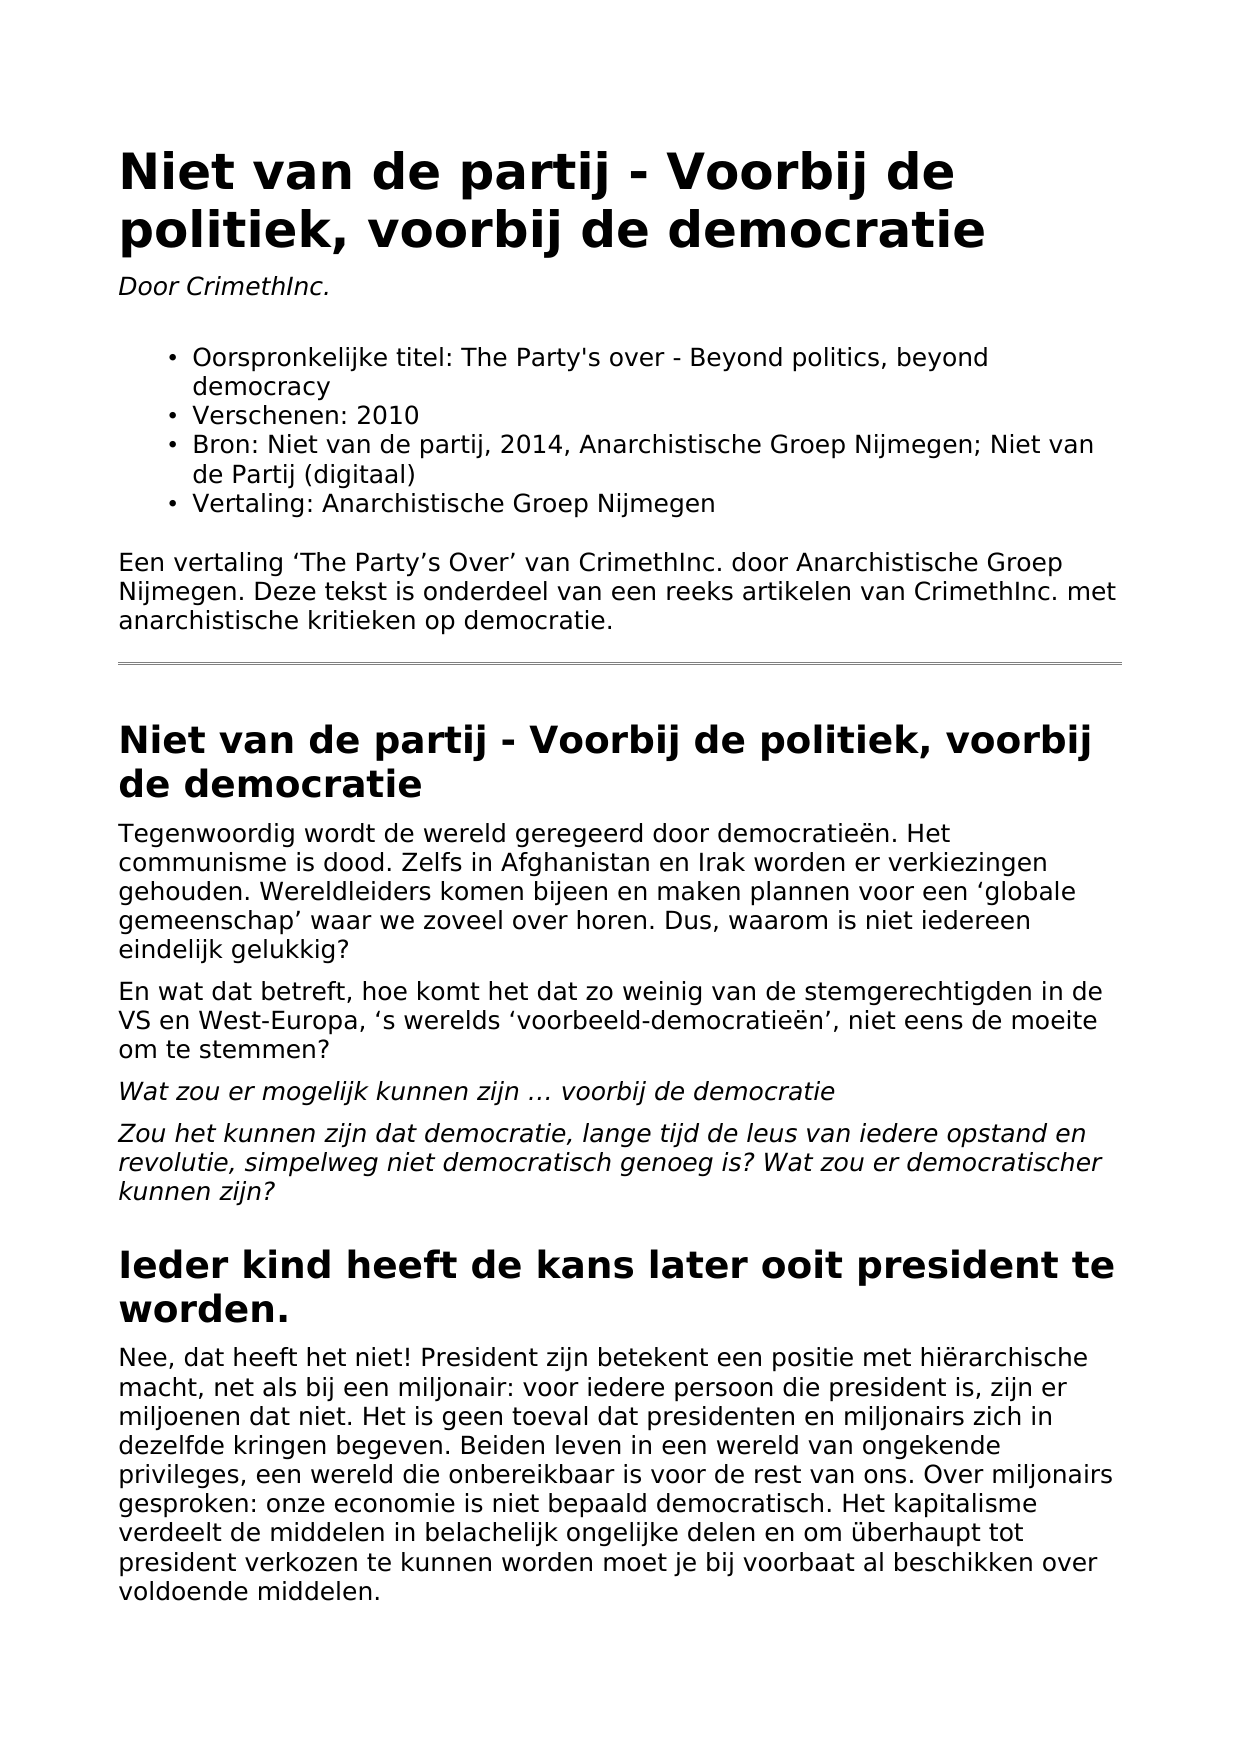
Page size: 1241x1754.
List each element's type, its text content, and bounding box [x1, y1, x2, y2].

text Nee, dat heeft het niet! President zijn betekent een positie met hiërarchische macht, net als bij een miljonair: voor iedere persoon die president is, zijn er miljoenen dat niet. Het is geen toeval dat presidenten en miljonairs zich in dezelfde kringen begeven. Beiden leven in een wereld van ongekende privileges, een wereld die onbereikbaar is voor de rest van ons. Over miljonairs gesproken: onze economie is niet bepaald democratisch. Het kapitalisme verdeelt de middelen in belachelijk ongelijke delen en om überhaupt tot president verkozen te kunnen worden moet je bij voorbaat al beschikken over voldoende middelen. [118, 1344, 1122, 1606]
list Vertaling: Anarchistische Groep Nijmegen [177, 489, 1122, 518]
text Tegenwoordig wordt de wereld geregeerd door democratieën. Het communisme is dood. Zelfs in Afghanistan en Irak worden er verkiezingen gehouden. Wereldleiders komen bijeen en maken plannen voor een ‘globale gemeenschap’ waar we zoveel over horen. Dus, waarom is niet iedereen eindelijk gelukkig? [118, 819, 1122, 965]
subtitle Niet van de partij - Voorbij de politiek, voorbij de democratie [118, 143, 1122, 259]
text Een vertaling ‘The Party’s Over’ van CrimethInc. door Anarchistische Groep Nijmegen. Deze tekst is onderdeel van een reeks artikelen van CrimethInc. met anarchistische kritieken op democratie. [118, 548, 1122, 635]
subtitle Ieder kind heeft de kans later ooit president te worden. [118, 1244, 1122, 1331]
list Bron: Niet van de partij, 2014, Anarchistische Groep Nijmegen; Niet van de Partij (digitaal) [177, 431, 1122, 489]
text Door CrimethInc. [118, 272, 1122, 301]
text Wat zou er mogelijk kunnen zijn … voorbij de democratie [118, 1077, 1122, 1106]
list Oorspronkelijke titel: The Party's over - Beyond politics, beyond democracy [177, 343, 1122, 402]
text En wat dat betreft, hoe komt het dat zo weinig van de stemgerechtigden in de VS en West-Europa, ‘s werelds ‘voorbeeld-democratieën’, niet eens de moeite om te stemmen? [118, 977, 1122, 1065]
subtitle Niet van de partij - Voorbij de politiek, voorbij de democratie [118, 719, 1122, 806]
list Verschenen: 2010 [177, 402, 1122, 431]
text Zou het kunnen zijn dat democratie, lange tijd de leus van iedere opstand en revolutie, simpelweg niet democratisch genoeg is? Wat zou er democratischer kunnen zijn? [118, 1119, 1122, 1206]
